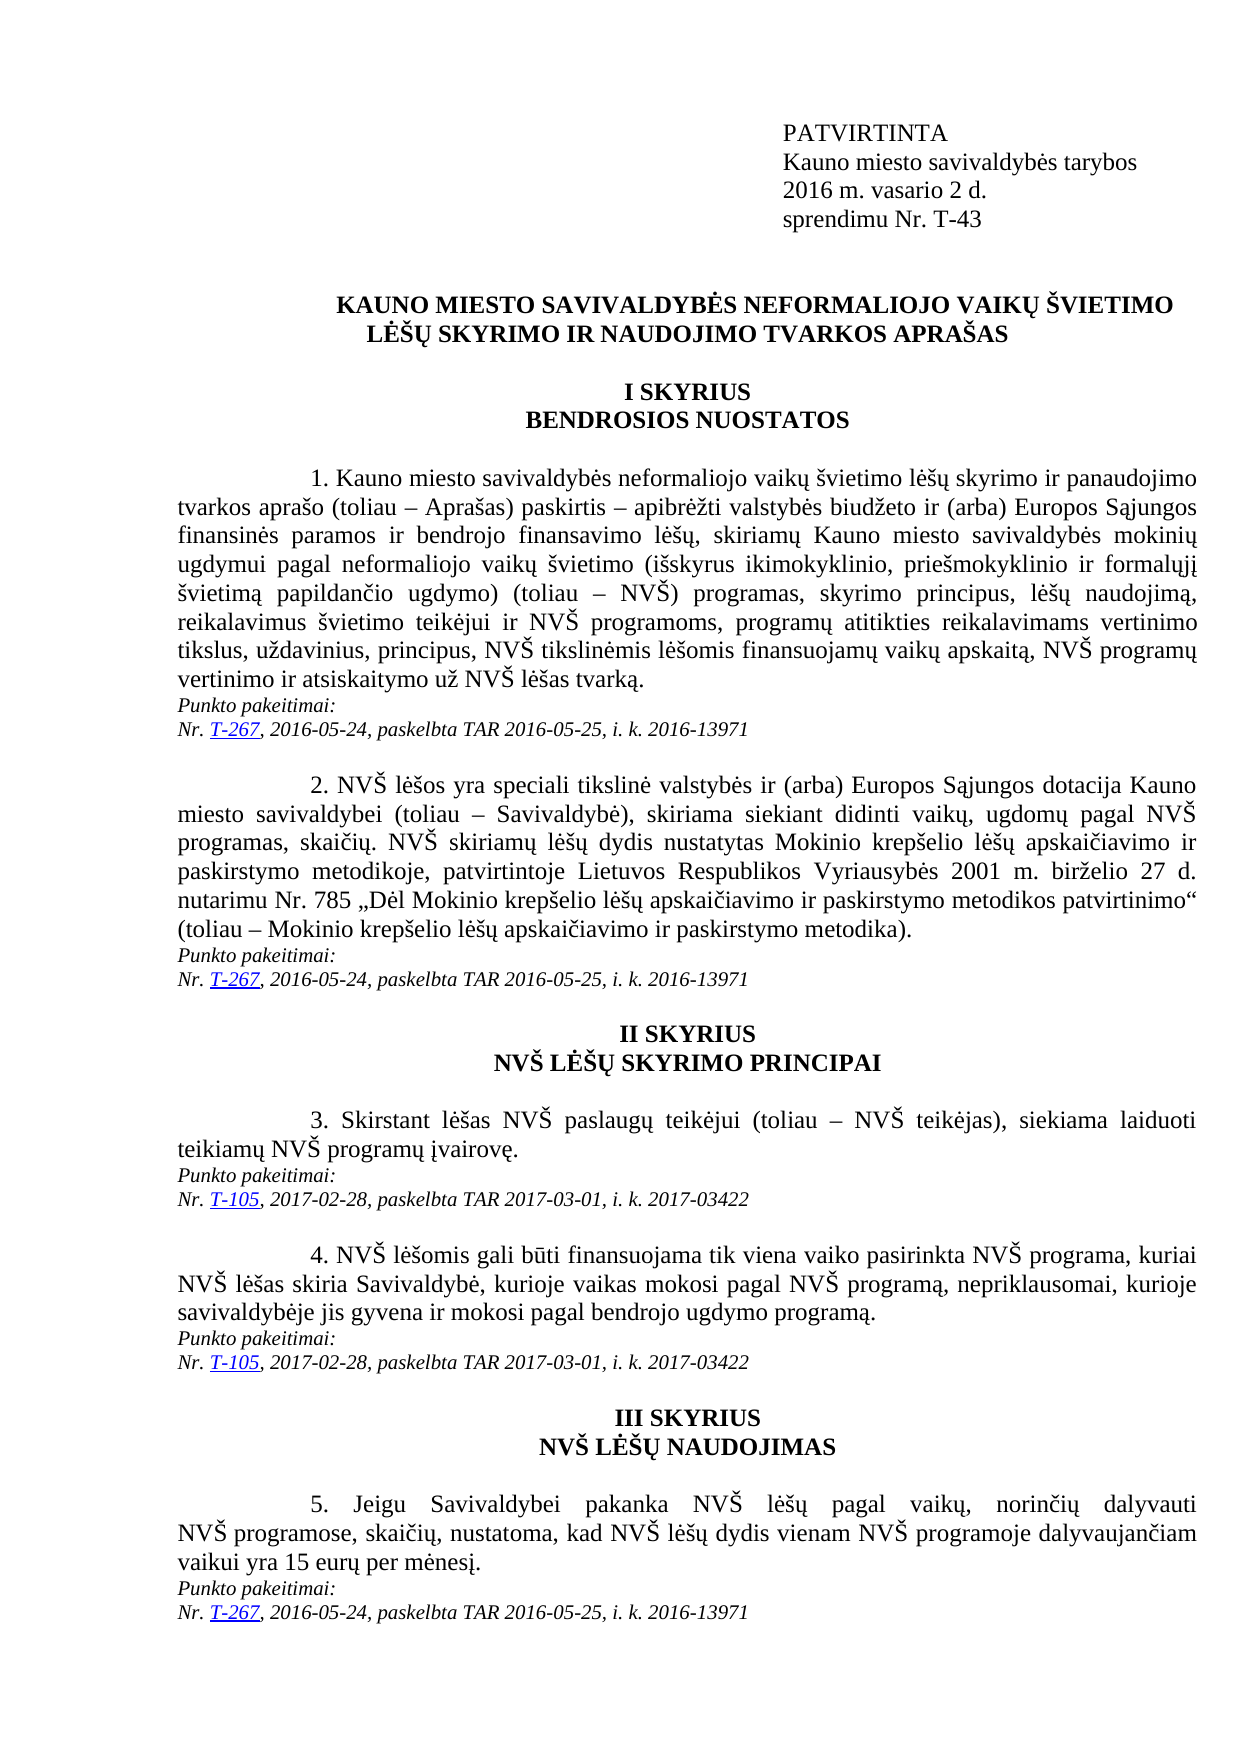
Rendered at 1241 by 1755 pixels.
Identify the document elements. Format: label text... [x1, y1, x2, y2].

text 1. Kauno miesto savivaldybės neformaliojo vaikų švietimo lėšų skyrimo ir panaudojimo tvarkos aprašo (toliau – Aprašas) paskirtis – apibrėžti valstybės biudžeto ir (arba) Europos Sąjungos finansinės paramos ir bendrojo finansavimo lėšų, skiriamų Kauno miesto savivaldybės mokinių ugdymui pagal neformaliojo vaikų švietimo (išskyrus ikimokyklinio, priešmokyklinio ir formalųjį švietimą papildančio ugdymo) (toliau – NVŠ) programas, skyrimo principus, lėšų naudojimą, reikalavimus švietimo teikėjui ir NVŠ programoms, programų atitikties reikalavimams vertinimo tikslus, uždavinius, principus, NVŠ tikslinėmis lėšomis finansuojamų vaikų apskaitą, NVŠ programų vertinimo ir atsiskaitymo už NVŠ lėšas tvarką. [177, 463, 1198, 693]
text Punkto pakeitimai: [177, 1326, 1198, 1350]
text 2. NVŠ lėšos yra speciali tikslinė valstybės ir (arba) Europos Sąjungos dotacija Kauno miesto savivaldybei (toliau – Savivaldybė), skiriama siekiant didinti vaikų, ugdomų pagal NVŠ programas, skaičių. NVŠ skiriamų lėšų dydis nustatytas Mokinio krepšelio lėšų apskaičiavimo ir paskirstymo metodikoje, patvirtintoje Lietuvos Respublikos Vyriausybės 2001 m. birželio 27 d. nutarimu Nr. 785 „Dėl Mokinio krepšelio lėšų apskaičiavimo ir paskirstymo metodikos patvirtinimo“ (toliau – Mokinio krepšelio lėšų apskaičiavimo ir paskirstymo metodika). [177, 770, 1198, 942]
text KAUNO MIESTO SAVIVALDYBĖS NEFORMALIOJO VAIKŲ ŠVIETIMO LĖŠŲ SKYRIMO IR NAUDOJIMO TVARKOS APRAŠAS [177, 291, 1198, 348]
text Nr. T-105, 2017-02-28, paskelbta TAR 2017-03-01, i. k. 2017-03422 [177, 1187, 1198, 1211]
text NVŠ LĖŠŲ NAUDOJIMAS [177, 1432, 1198, 1461]
text II SKYRIUS [177, 1019, 1198, 1048]
text Kauno miesto savivaldybės tarybos [177, 147, 1198, 176]
text Punkto pakeitimai: [177, 693, 1198, 717]
text NVŠ LĖŠŲ SKYRIMO PRINCIPAI [177, 1048, 1198, 1077]
text 4. NVŠ lėšomis gali būti finansuojama tik viena vaiko pasirinkta NVŠ programa, kuriai NVŠ lėšas skiria Savivaldybė, kurioje vaikas mokosi pagal NVŠ programą, nepriklausomai, kurioje savivaldybėje jis gyvena ir mokosi pagal bendrojo ugdymo programą. [177, 1240, 1198, 1326]
text Punkto pakeitimai: [177, 1163, 1198, 1187]
text sprendimu Nr. T-43 [177, 204, 1198, 233]
text I SKYRIUS [177, 377, 1198, 406]
text Nr. T-267, 2016-05-24, paskelbta TAR 2016-05-25, i. k. 2016-13971 [177, 1600, 1198, 1624]
text Nr. T-105, 2017-02-28, paskelbta TAR 2017-03-01, i. k. 2017-03422 [177, 1350, 1198, 1374]
text Nr. T-267, 2016-05-24, paskelbta TAR 2016-05-25, i. k. 2016-13971 [177, 717, 1198, 741]
text III SKYRIUS [177, 1403, 1198, 1432]
text Punkto pakeitimai: [177, 942, 1198, 967]
text 5. Jeigu Savivaldybei pakanka NVŠ lėšų pagal vaikų, norinčių dalyvauti NVŠ programose, skaičių, nustatoma, kad NVŠ lėšų dydis vienam NVŠ programoje dalyvaujančiam vaikui yra 15 eurų per mėnesį. [177, 1489, 1198, 1576]
text 2016 m. vasario 2 d. [177, 176, 1198, 204]
text Nr. T-267, 2016-05-24, paskelbta TAR 2016-05-25, i. k. 2016-13971 [177, 967, 1198, 991]
text Punkto pakeitimai: [177, 1576, 1198, 1600]
text 3. Skirstant lėšas NVŠ paslaugų teikėjui (toliau – NVŠ teikėjas), siekiama laiduoti teikiamų NVŠ programų įvairovę. [177, 1106, 1198, 1163]
text BENDROSIOS NUOSTATOS [177, 406, 1198, 434]
text PATVIRTINTA [177, 118, 1198, 147]
